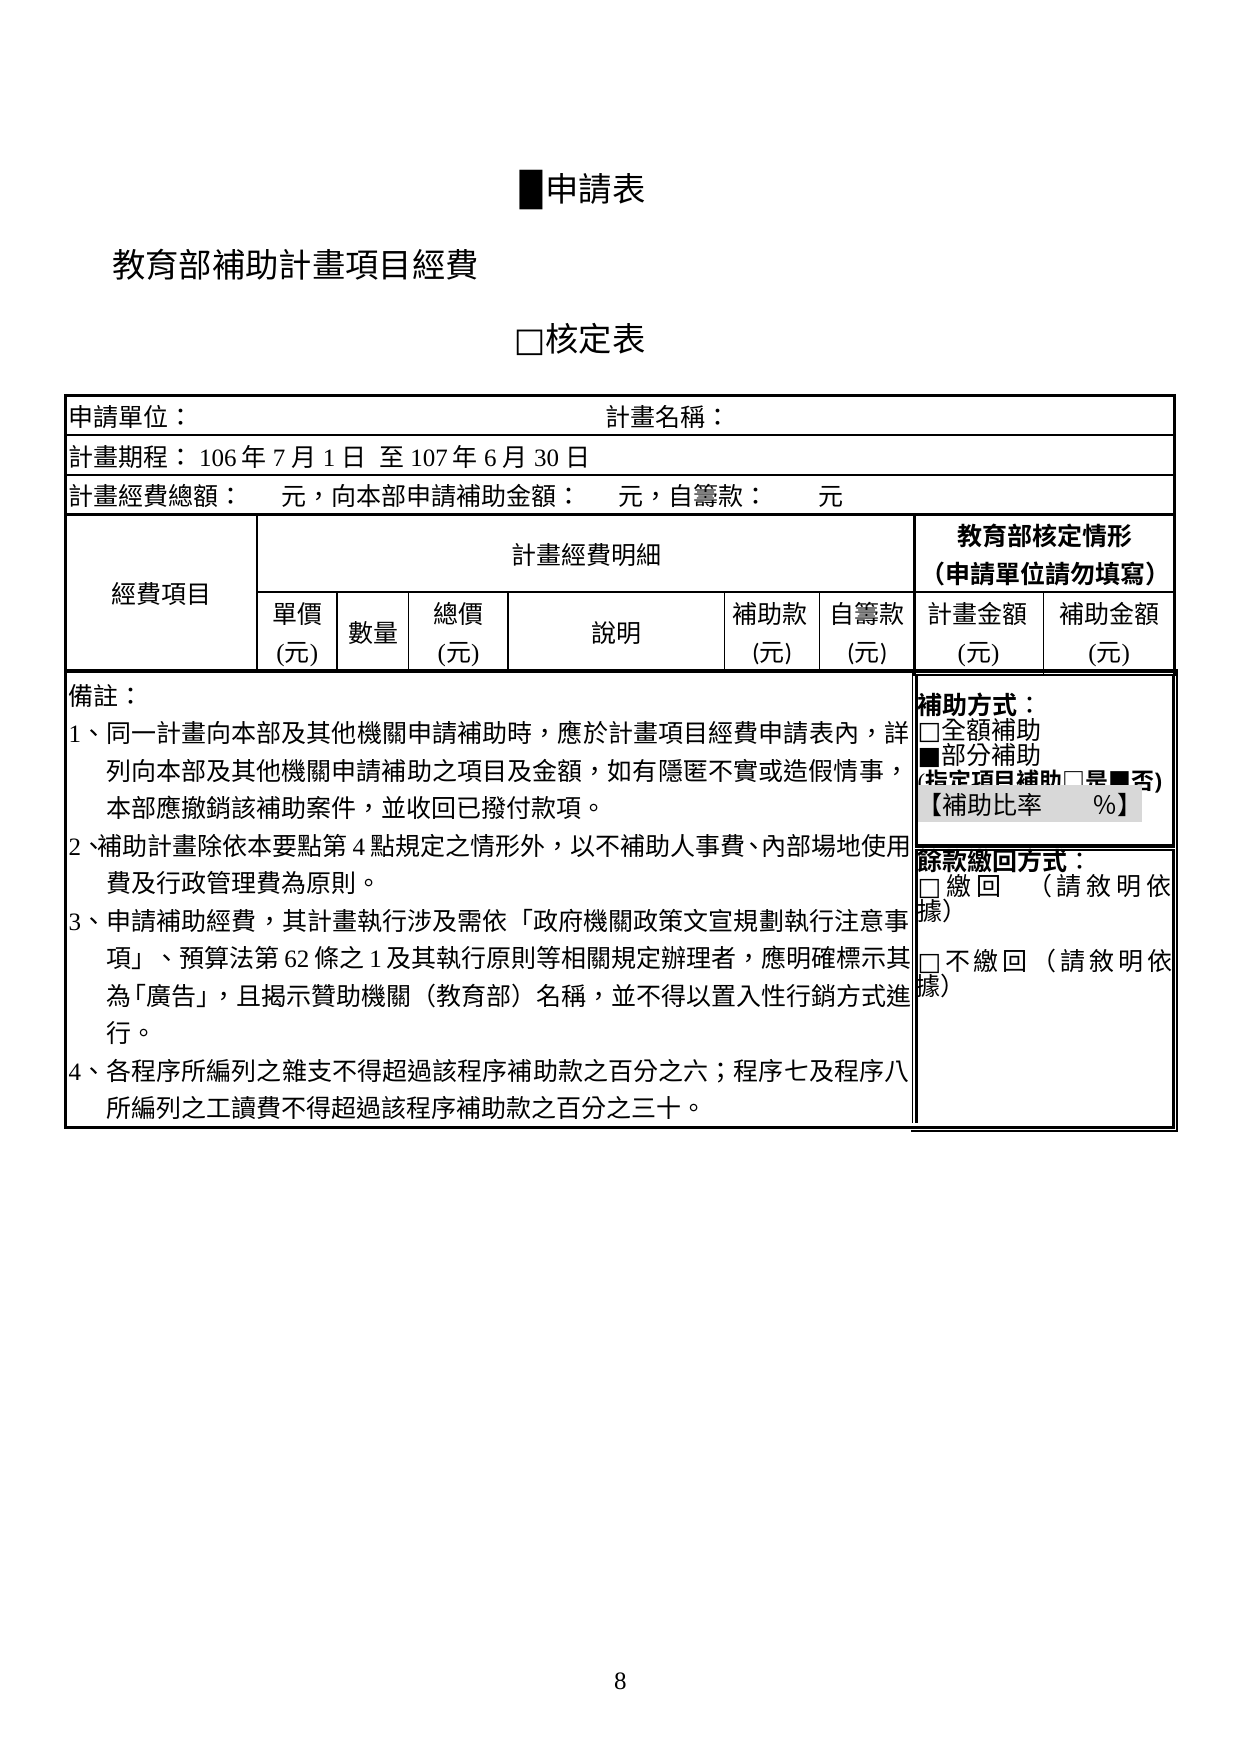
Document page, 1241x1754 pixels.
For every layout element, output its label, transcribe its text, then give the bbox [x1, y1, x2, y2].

table_header [198, 150, 508, 225]
table_cell 申請單位： [67, 397, 602, 434]
table_cell 說明 [509, 593, 724, 669]
table_cell [65, 300, 157, 394]
table_header [657, 150, 1175, 225]
table_cell [508, 225, 657, 300]
table_cell 總價 (元) [409, 593, 507, 669]
table_cell 補助金額 (元) [1044, 593, 1173, 669]
table_cell 教育部核定情形 （申請單位請勿填寫） [916, 516, 1173, 591]
table_cell [198, 300, 508, 394]
table_cell 單價 (元) [258, 593, 336, 669]
table_cell 補助方式： □全額補助 ■部分補助 (指定項目補助□是■否) 【補助比率 ％】 [918, 676, 1172, 844]
table_header [65, 150, 157, 225]
table_cell 計畫期程： 106年 7 月 1 日 至 107年 6 月 30 日 [67, 436, 1173, 474]
table_cell 自籌款 (元) [820, 593, 913, 669]
table_cell □核定表 [508, 300, 657, 394]
table_cell 計畫名稱： [602, 397, 1173, 434]
table_cell [657, 225, 1175, 300]
table_cell 餘款繳回方式： □繳回 （請敘明依據） □不繳回（請敘明依據） [915, 851, 1172, 1126]
table_cell 備註： 1、同一計畫向本部及其他機關申請補助時，應於計畫項目經費申請表內，詳列向本部及其他機關申請補助之項目及金額，如有隱匿不實或造假情事，本部應撤銷該補助案件，並收回已撥付款項。 2、補助計畫除依本要點第4點規定之情形外，以不補助人事費、內部場地使用費及行政管理費為原則。 3、申請補助經費，其計畫執行涉及需依「政府機關政策文宣規劃執行注意事項」、預算法第62條之1及其執行原則等相關規定辦理者，應明確標示其為「廣告」，且揭示贊助機關（教育部）名稱，並不得以置入性行銷方式進行。 4、各程序所編列之雜支不得超過該程序補助款之百分之六；程序七及程序八所編列之工讀費不得超過該程序補助款之百分之三十。 [67, 673, 914, 1126]
table_header ▉申請表 [508, 150, 657, 225]
table_cell 經費項目 [67, 516, 256, 669]
table_cell [157, 300, 198, 394]
table_cell [657, 300, 1175, 394]
table_cell 數量 [338, 593, 408, 669]
table_cell 計畫金額 (元) [916, 593, 1043, 669]
table_cell 教育部補助計畫項目經費 [65, 225, 508, 300]
table_cell 補助款 (元) [725, 593, 819, 669]
table_cell 計畫經費明細 [258, 516, 913, 591]
table_cell 計畫經費總額： 元，向本部申請補助金額： 元，自籌款： 元 [67, 476, 1173, 513]
table_header [157, 150, 198, 225]
